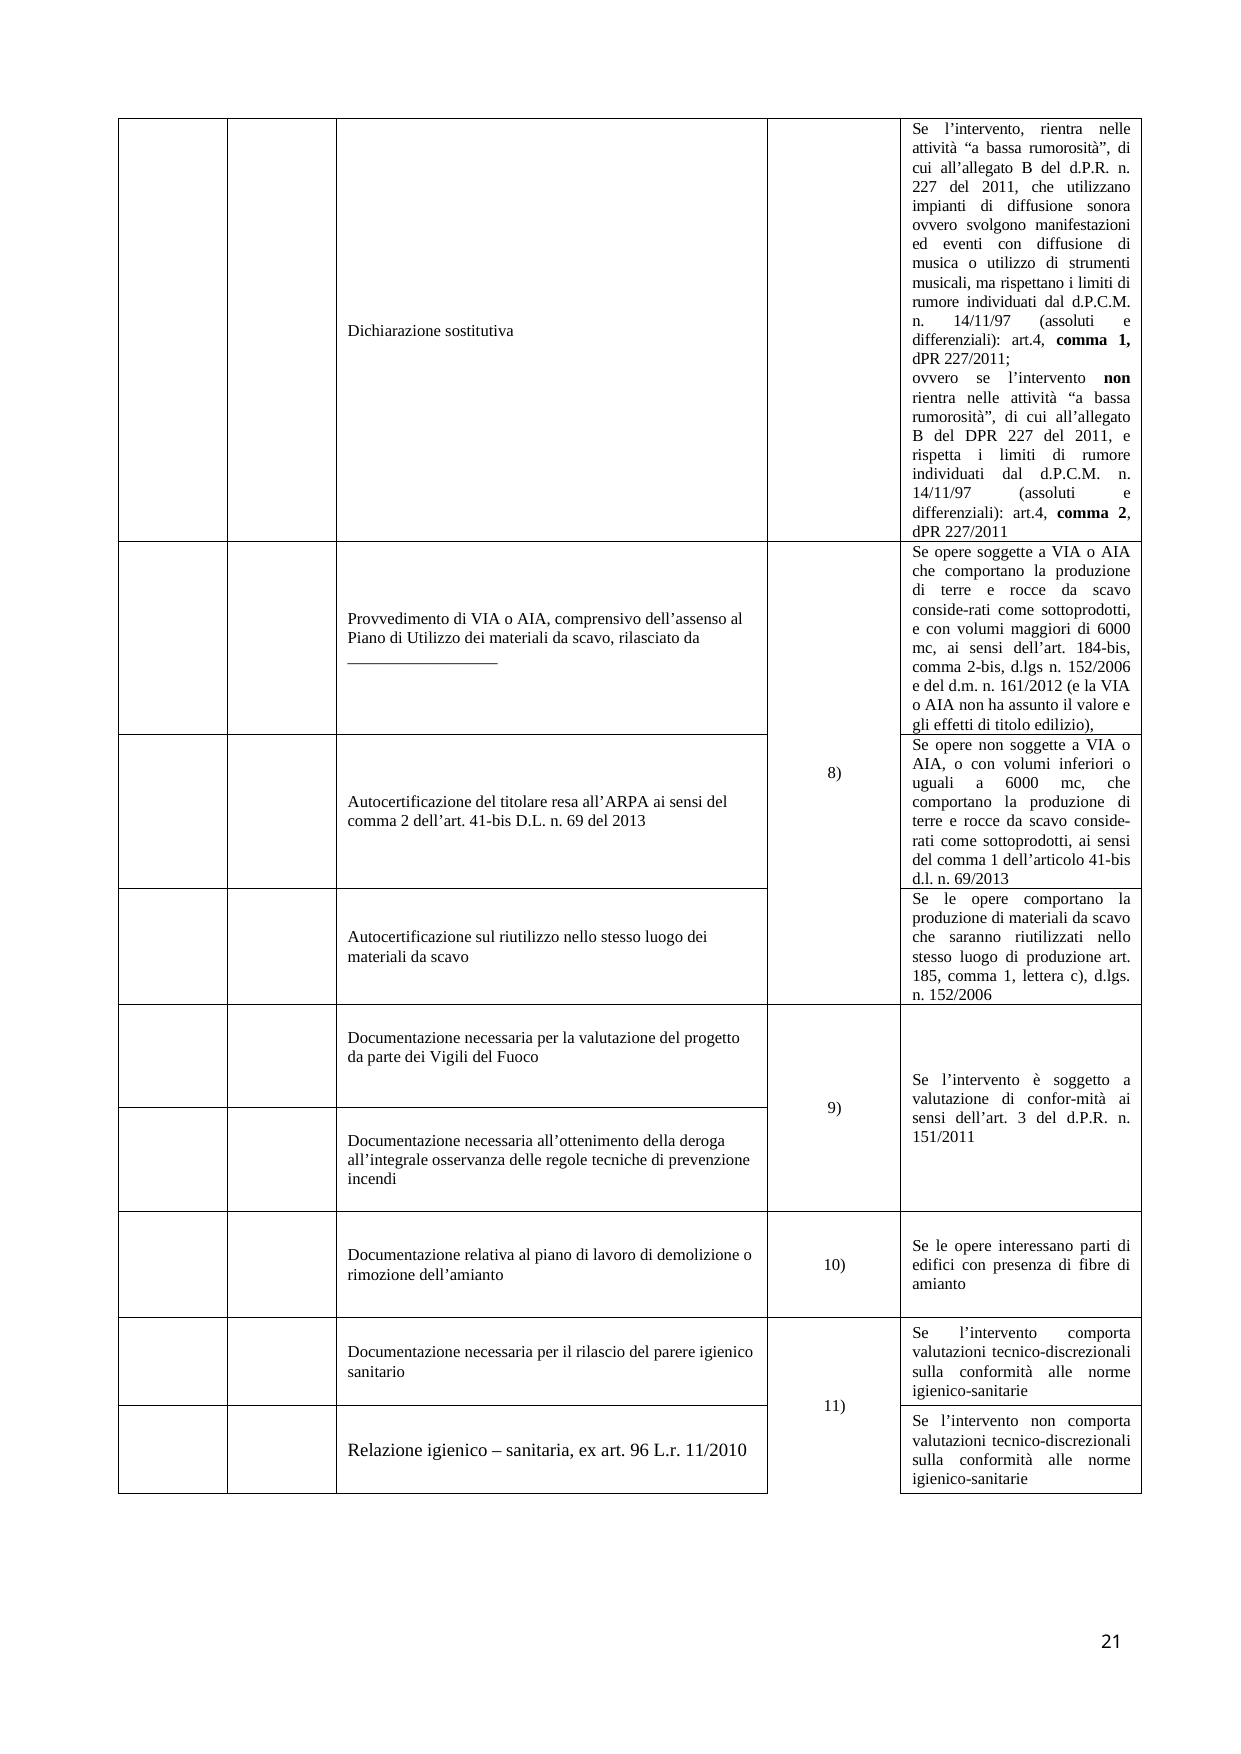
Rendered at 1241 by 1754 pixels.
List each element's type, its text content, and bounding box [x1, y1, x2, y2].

table_cell Autocertificazione sul riutilizzo nello stesso luogo dei materiali da scavo [337, 889, 767, 1004]
table_cell [768, 119, 900, 541]
table_cell  [119, 1406, 227, 1493]
table_cell Se l’intervento è soggetto a valutazione di confor-mità ai sensi dell’art. 3 del d.P.R. n. 151/2011 [901, 1005, 1141, 1211]
table_cell  [119, 1005, 227, 1107]
table_cell  [119, 889, 227, 1004]
table_cell  [228, 735, 336, 888]
table_cell Documentazione relativa al piano di lavoro di demolizione o rimozione dell’amianto [337, 1212, 767, 1317]
table_cell Documentazione necessaria per il rilascio del parere igienico sanitario [337, 1318, 767, 1405]
table_cell Se l’intervento non comporta valutazioni tecnico-discrezionali sulla conformità alle norme igienico-sanitarie [901, 1406, 1141, 1493]
table_cell Se l’intervento, rientra nelle attività “a bassa rumorosità”, di cui all’allegato B del d.P.R. n. 227 del 2011, che utilizzano impianti di diffusione sonora ovvero svolgono manifestazioni ed eventi con diffusione di musica o utilizzo di strumenti musicali, ma rispettano i limiti di rumore individuati dal d.P.C.M. n. 14/11/97 (assoluti e differenziali): art.4, comma 1, dPR 227/2011; ovvero se l’intervento non rientra nelle attività “a bassa rumorosità”, di cui all’allegato B del DPR 227 del 2011, e rispetta i limiti di rumore individuati dal d.P.C.M. n. 14/11/97 (assoluti e differenziali): art.4, comma 2, dPR 227/2011 [901, 119, 1141, 541]
table_cell  [228, 1212, 336, 1317]
table_cell Documentazione necessaria all’ottenimento della deroga all’integrale osservanza delle regole tecniche di prevenzione incendi [337, 1108, 767, 1211]
table_cell  [228, 1005, 336, 1107]
table_cell Se opere non soggette a VIA o AIA, o con volumi inferiori o uguali a 6000 mc, che comportano la produzione di terre e rocce da scavo conside-rati come sottoprodotti, ai sensi del comma 1 dell’articolo 41-bis d.l. n. 69/2013 [901, 735, 1141, 888]
table_cell 9) [768, 1005, 900, 1211]
table_cell Autocertificazione del titolare resa all’ARPA ai sensi del comma 2 dell’art. 41-bis D.L. n. 69 del 2013 [337, 735, 767, 888]
table_cell 8) [768, 542, 900, 1004]
table_cell  [119, 542, 227, 733]
table_cell  [119, 1318, 227, 1405]
table_cell  [228, 119, 336, 541]
table_cell Se le opere interessano parti di edifici con presenza di fibre di amianto [901, 1212, 1141, 1317]
table_cell  [119, 119, 227, 541]
table_cell  [228, 1108, 336, 1211]
table_cell  [228, 1406, 336, 1493]
table_cell Se le opere comportano la produzione di materiali da scavo che saranno riutilizzati nello stesso luogo di produzione art. 185, comma 1, lettera c), d.lgs. n. 152/2006 [901, 889, 1141, 1004]
table_cell  [228, 889, 336, 1004]
table_cell Se opere soggette a VIA o AIA che comportano la produzione di terre e rocce da scavo conside-rati come sottoprodotti, e con volumi maggiori di 6000 mc, ai sensi dell’art. 184-bis, comma 2-bis, d.lgs n. 152/2006 e del d.m. n. 161/2012 (e la VIA o AIA non ha assunto il valore e gli effetti di titolo edilizio), [901, 542, 1141, 733]
table_cell Se l’intervento comporta valutazioni tecnico-discrezionali sulla conformità alle norme igienico-sanitarie [901, 1318, 1141, 1405]
table_cell Documentazione necessaria per la valutazione del progetto da parte dei Vigili del Fuoco [337, 1005, 767, 1107]
table_cell Relazione igienico – sanitaria, ex art. 96 L.r. 11/2010 [337, 1406, 767, 1493]
table_cell Dichiarazione sostitutiva [337, 119, 767, 541]
table_cell  [228, 542, 336, 733]
table_cell  [119, 735, 227, 888]
table_cell 10) [768, 1212, 900, 1317]
table_cell  [228, 1318, 336, 1405]
table_cell  [119, 1212, 227, 1317]
table_cell 11) [768, 1318, 900, 1493]
table_cell Provvedimento di VIA o AIA, comprensivo dell’assenso al Piano di Utilizzo dei materiali da scavo, rilasciato da __________________ [337, 542, 767, 733]
table_cell  [119, 1108, 227, 1211]
